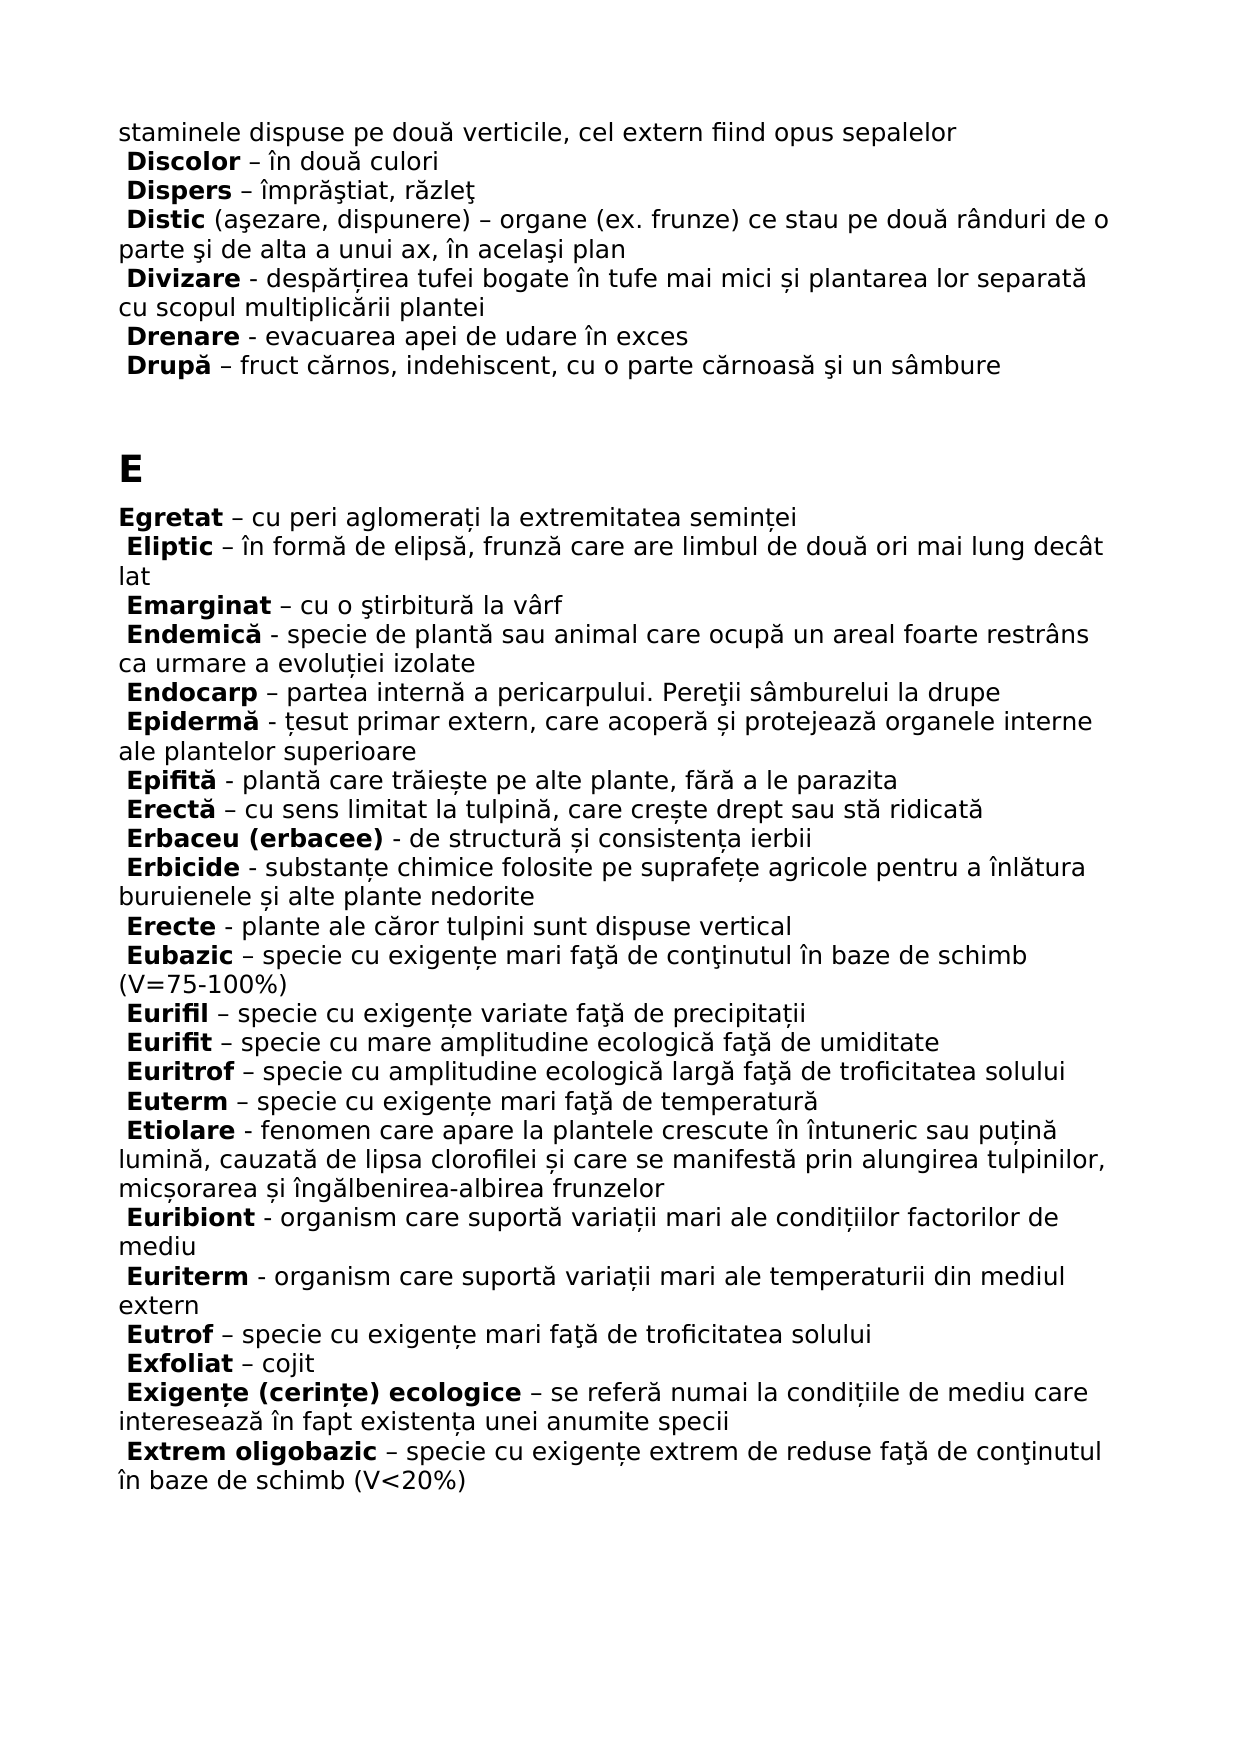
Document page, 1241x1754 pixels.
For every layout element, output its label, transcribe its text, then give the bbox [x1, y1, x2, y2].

subtitle E [118, 447, 1122, 491]
text Egretat – cu peri aglomerați la extremitatea seminței Eliptic – în formă de elipsă, frunză care are limbul de două ori mai lung decât lat Emarginat – cu o ştirbitură la vârf Endemică - specie de plantă sau animal care ocupă un areal foarte restrâns ca urmare a evoluției izolate Endocarp – partea internă a pericarpului. Pereţii sâmburelui la drupe Epidermă - țesut primar extern, care acoperă și protejează organele interne ale plantelor superioare Epifită - plantă care trăiește pe alte plante, fără a le parazita Erectă – cu sens limitat la tulpină, care crește drept sau stă ridicată Erbaceu (erbacee) - de structură și consistența ierbii Erbicide - substanțe chimice folosite pe suprafețe agricole pentru a înlătura buruienele și alte plante nedorite Erecte - plante ale căror tulpini sunt dispuse vertical Eubazic – specie cu exigențe mari faţă de conţinutul în baze de schimb (V=75-100%) Eurifil – specie cu exigențe variate faţă de precipitații Eurifit – specie cu mare amplitudine ecologică faţă de umiditate Euritrof – specie cu amplitudine ecologică largă faţă de troficitatea solului Euterm – specie cu exigențe mari faţă de temperatură Etiolare - fenomen care apare la plantele crescute în întuneric sau puțină lumină, cauzată de lipsa clorofilei și care se manifestă prin alungirea tulpinilor, micșorarea și îngălbenirea-albirea frunzelor Euribiont - organism care suportă variații mari ale condițiilor factorilor de mediu Euriterm - organism care suportă variații mari ale temperaturii din mediul extern Eutrof – specie cu exigențe mari faţă de troficitatea solului Exfoliat – cojit Exigențe (cerințe) ecologice – se referă numai la condițiile de mediu care interesează în fapt existența unei anumite specii Extrem oligobazic – specie cu exigențe extrem de reduse faţă de conţinutul în baze de schimb (V<20%) [118, 503, 1122, 1524]
text staminele dispuse pe două verticile, cel extern fiind opus sepalelor Discolor – în două culori Dispers – împrăştiat, răzleţ Distic (aşezare, dispunere) – organe (ex. frunze) ce stau pe două rânduri de o parte şi de alta a unui ax, în acelaşi plan Divizare - despărțirea tufei bogate în tufe mai mici și plantarea lor separată cu scopul multiplicării plantei Drenare - evacuarea apei de udare în exces Drupă – fruct cărnos, indehiscent, cu o parte cărnoasă şi un sâmbure [118, 118, 1122, 410]
